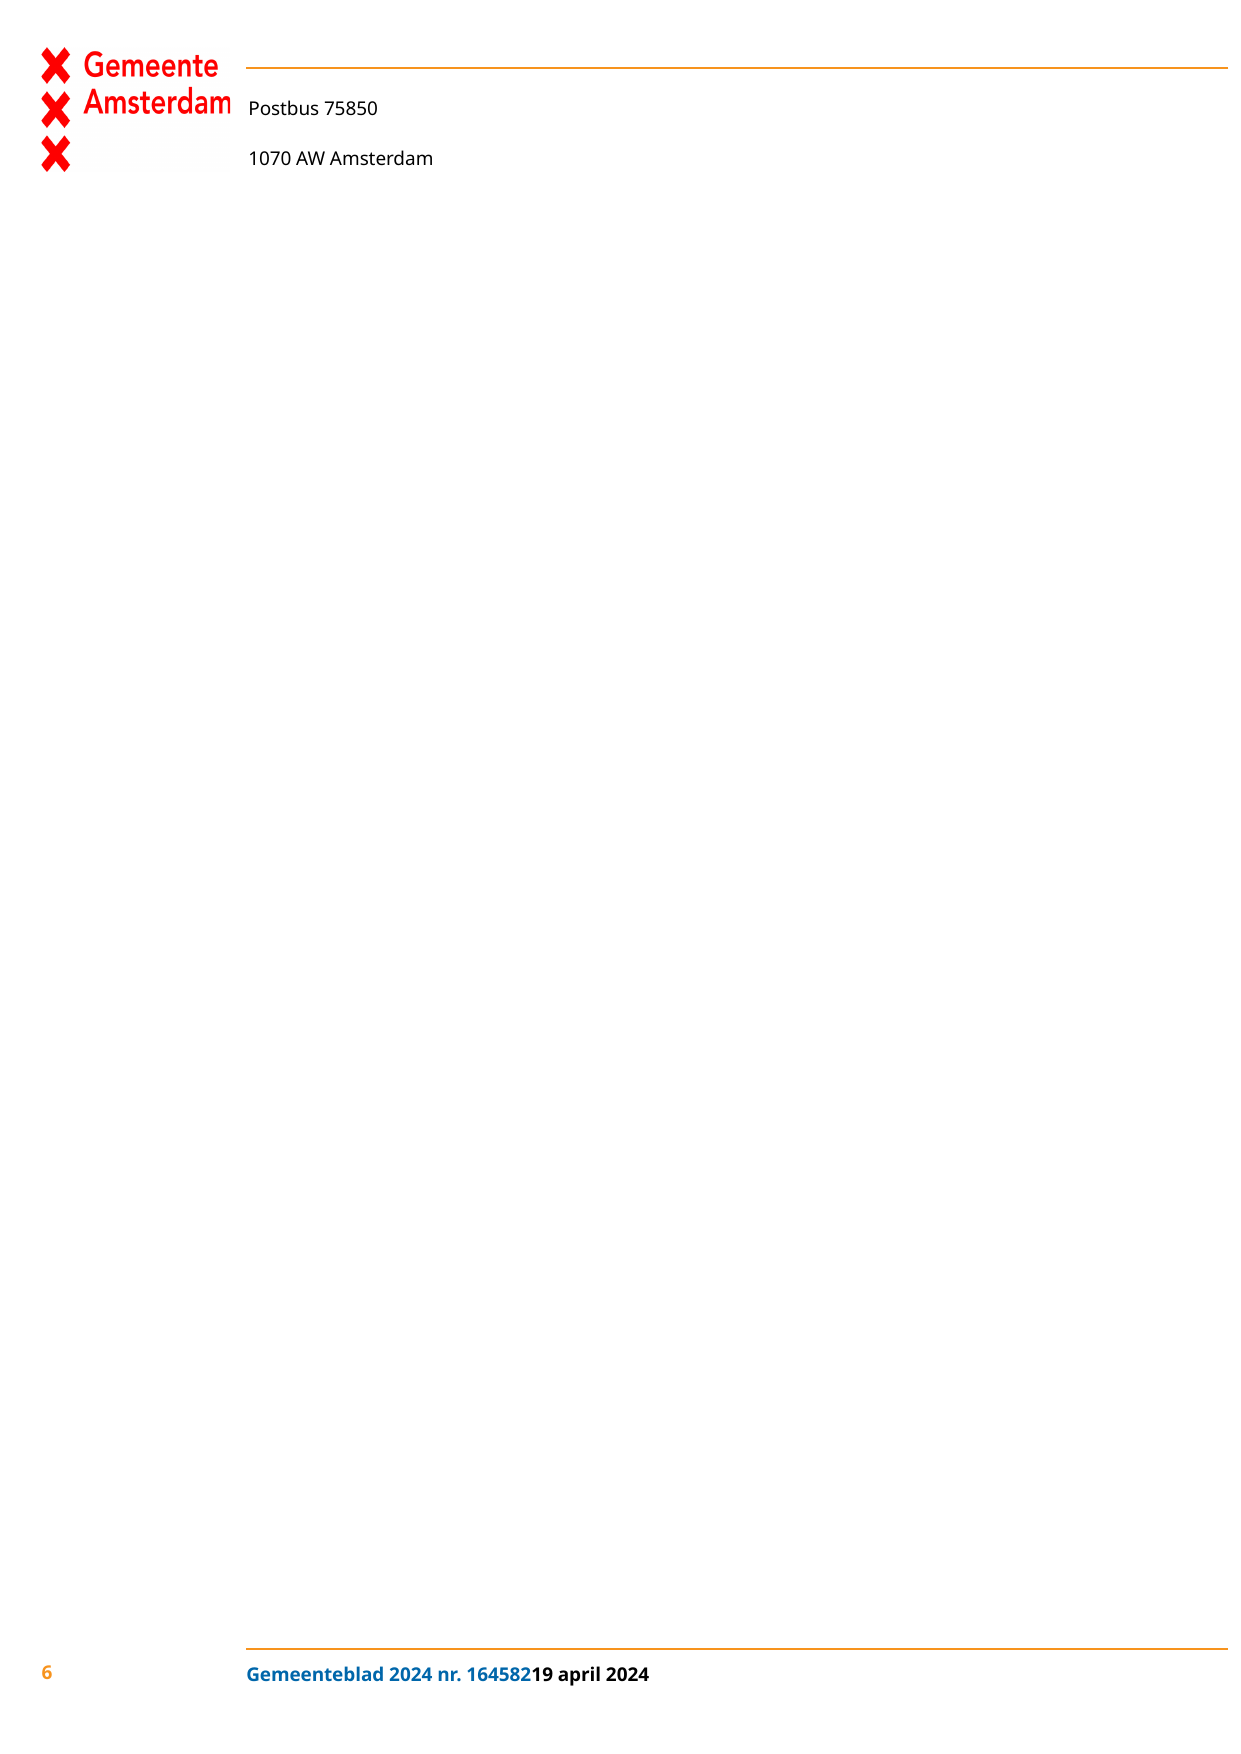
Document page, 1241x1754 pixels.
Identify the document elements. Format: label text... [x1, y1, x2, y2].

text 1070 AW Amsterdam [248, 145, 1152, 171]
text Postbus 75850 [248, 95, 1152, 121]
picture [41, 47, 231, 172]
